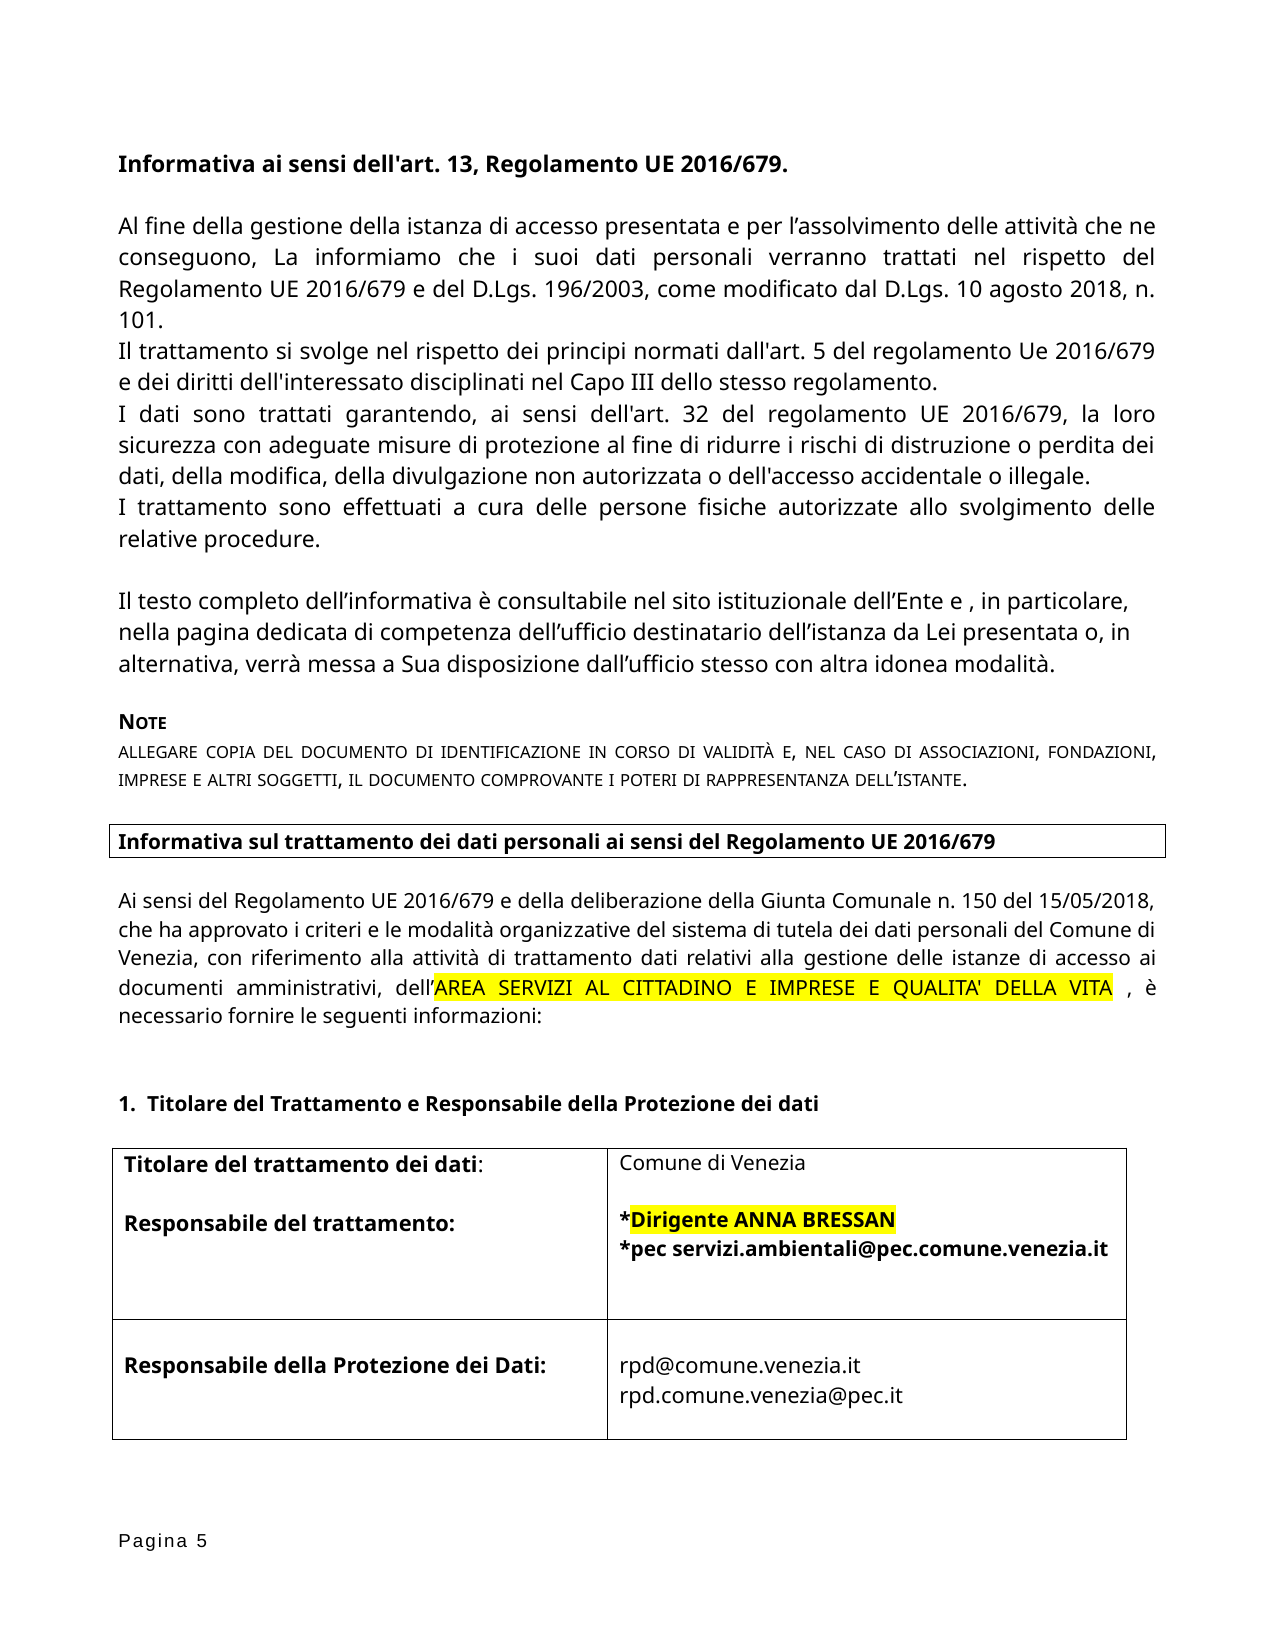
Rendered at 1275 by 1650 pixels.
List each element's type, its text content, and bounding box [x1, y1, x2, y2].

table_header Comune di Venezia *Dirigente ANNA BRESSAN *pec servizi.ambientali@pec.comune.venezia.it [608, 1149, 1126, 1319]
text Il testo completo dell’informativa è consultabile nel sito istituzionale dell’Ente e , in particolare, nella pagina dedicata di competenza dell’ufficio destinatario dell’istanza da Lei presentata o, in alternativa, verrà messa a Sua disposizione dall’ufficio stesso con altra idonea modalità. [118, 585, 1157, 679]
text allegare copia del documento di identificazione in corso di validità e, nel caso di associazioni, fondazioni, imprese e altri soggetti, il documento comprovante i poteri di rappresentanza dell’istante. [118, 736, 1157, 793]
table_cell rpd@comune.venezia.it rpd.comune.venezia@pec.it [608, 1320, 1126, 1439]
table_cell Responsabile della Protezione dei Dati: [113, 1320, 607, 1439]
text Informativa ai sensi dell'art. 13, Regolamento UE 2016/679. [118, 148, 1157, 179]
text Ai sensi del Regolamento UE 2016/679 e della deliberazione della Giunta Comunale n. 150 del 15/05/2018, che ha approvato i criteri e le modalità organizzative del sistema di tutela dei dati personali del Comune di Venezia, con riferimento alla attività di trattamento dati relativi alla gestione delle istanze di accesso ai documenti amministrativi, dell’AREA SERVIZI AL CITTADINO E IMPRESE E QUALITA' DELLA VITA , è necessario fornire le seguenti informazioni: [118, 886, 1157, 1030]
text I trattamento sono effettuati a cura delle persone fisiche autorizzate allo svolgimento delle relative procedure. [118, 491, 1157, 554]
text Al fine della gestione della istanza di accesso presentata e per l’assolvimento delle attività che ne conseguono, La informiamo che i suoi dati personali verranno trattati nel rispetto del Regolamento UE 2016/679 e del D.Lgs. 196/2003, come modificato dal D.Lgs. 10 agosto 2018, n. 101. [118, 210, 1157, 335]
text Informativa sul trattamento dei dati personali ai sensi del Regolamento UE 2016/679 [110, 825, 1165, 857]
text 1. Titolare del Trattamento e Responsabile della Protezione dei dati [118, 1089, 1157, 1118]
text Il trattamento si svolge nel rispetto dei principi normati dall'art. 5 del regolamento Ue 2016/679 e dei diritti dell'interessato disciplinati nel Capo III dello stesso regolamento. [118, 335, 1157, 398]
text Note [118, 707, 1157, 736]
text I dati sono trattati garantendo, ai sensi dell'art. 32 del regolamento UE 2016/679, la loro sicurezza con adeguate misure di protezione al fine di ridurre i rischi di distruzione o perdita dei dati, della modifica, della divulgazione non autorizzata o dell'accesso accidentale o illegale. [118, 398, 1157, 491]
table_header Titolare del trattamento dei dati: Responsabile del trattamento: [113, 1149, 607, 1319]
